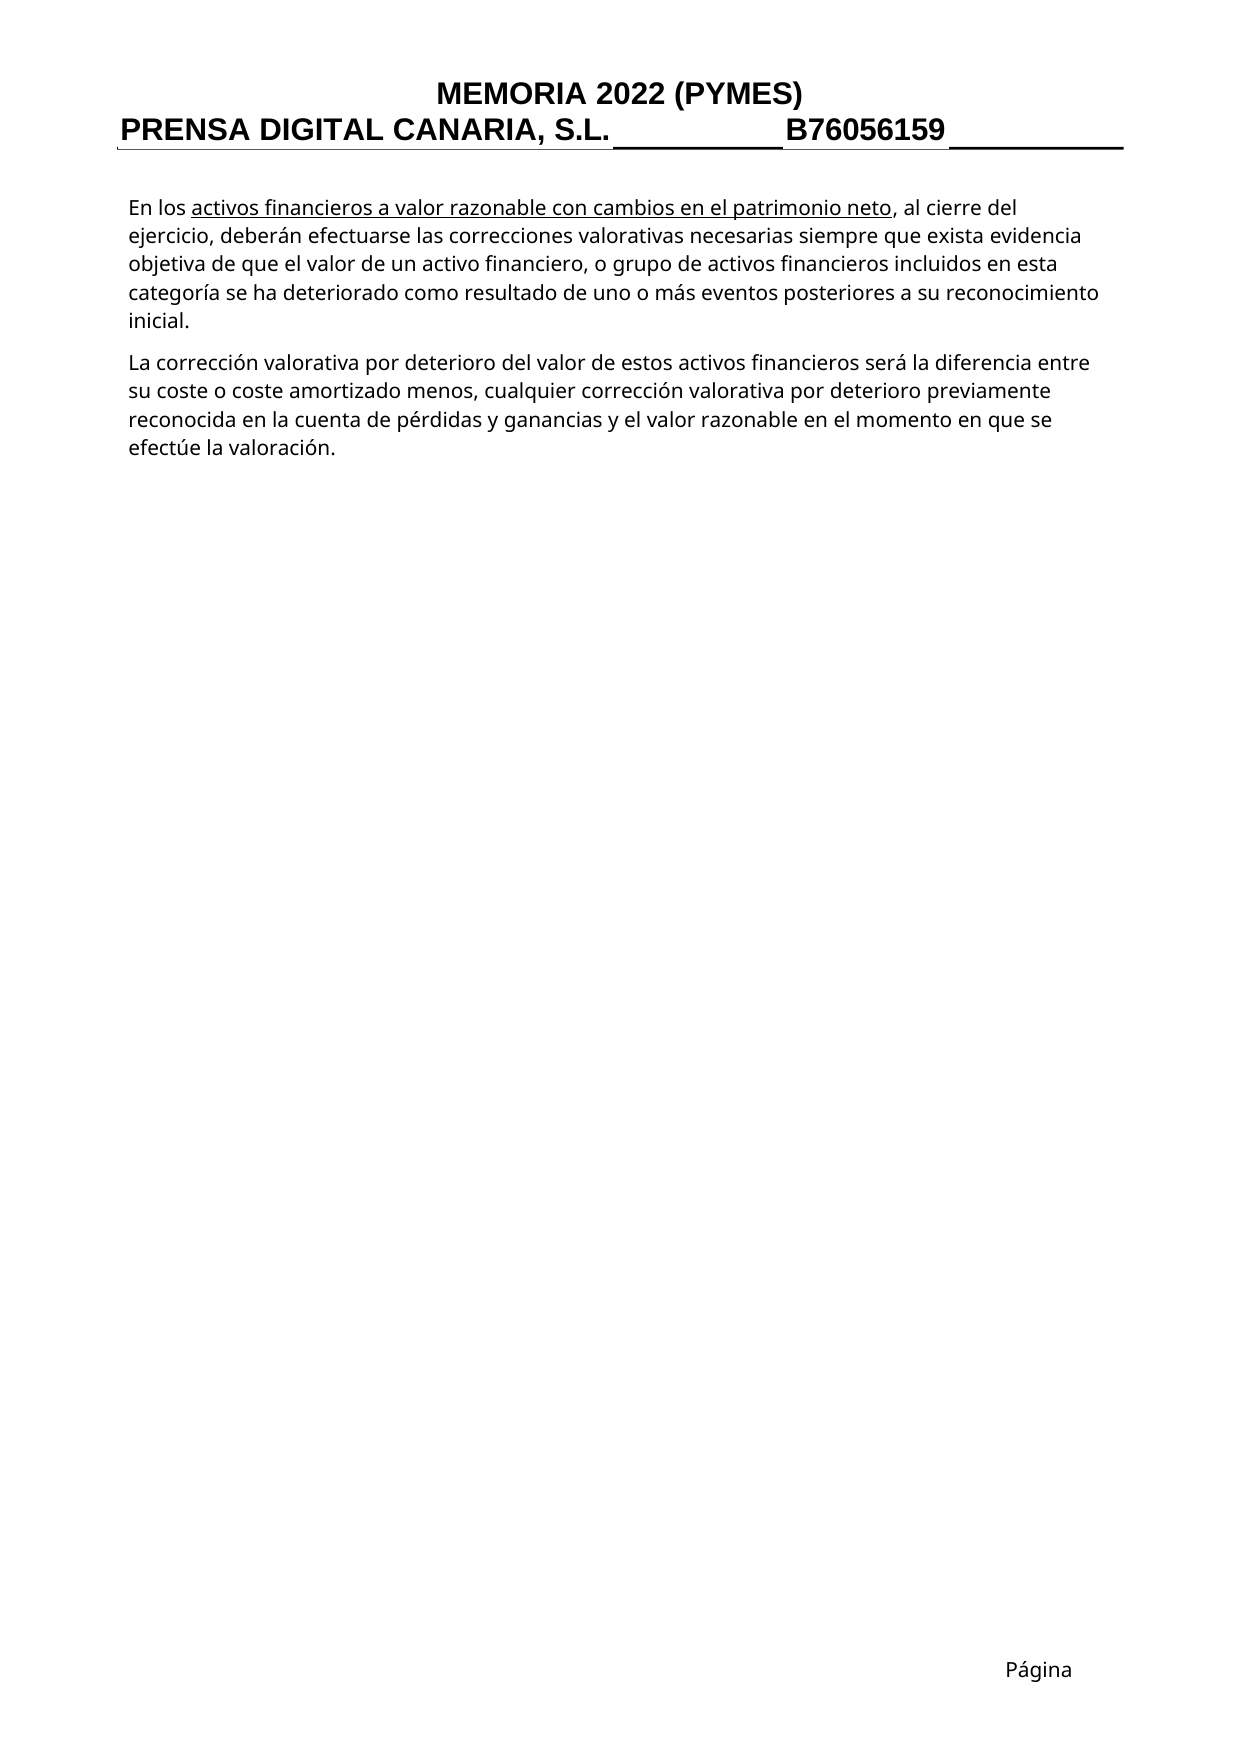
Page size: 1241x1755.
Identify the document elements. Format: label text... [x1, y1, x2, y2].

table_cell La corrección valorativa por deterioro del valor de estos activos financieros será la diferencia entre su coste o coste amortizado menos, cualquier corrección valorativa por deterioro previamente reconocida en la cuenta de pérdidas y ganancias y el valor razonable en el momento en que se efectúe la valoración. [123, 335, 1121, 462]
table_cell En los activos financieros a valor razonable con cambios en el patrimonio neto, al cierre del ejercicio, deberán efectuarse las correcciones valorativas necesarias siempre que exista evidencia objetiva de que el valor de un activo financiero, o grupo de activos financieros incluidos en esta categoría se ha deteriorado como resultado de uno o más eventos posteriores a su reconocimiento inicial. [123, 178, 1121, 335]
